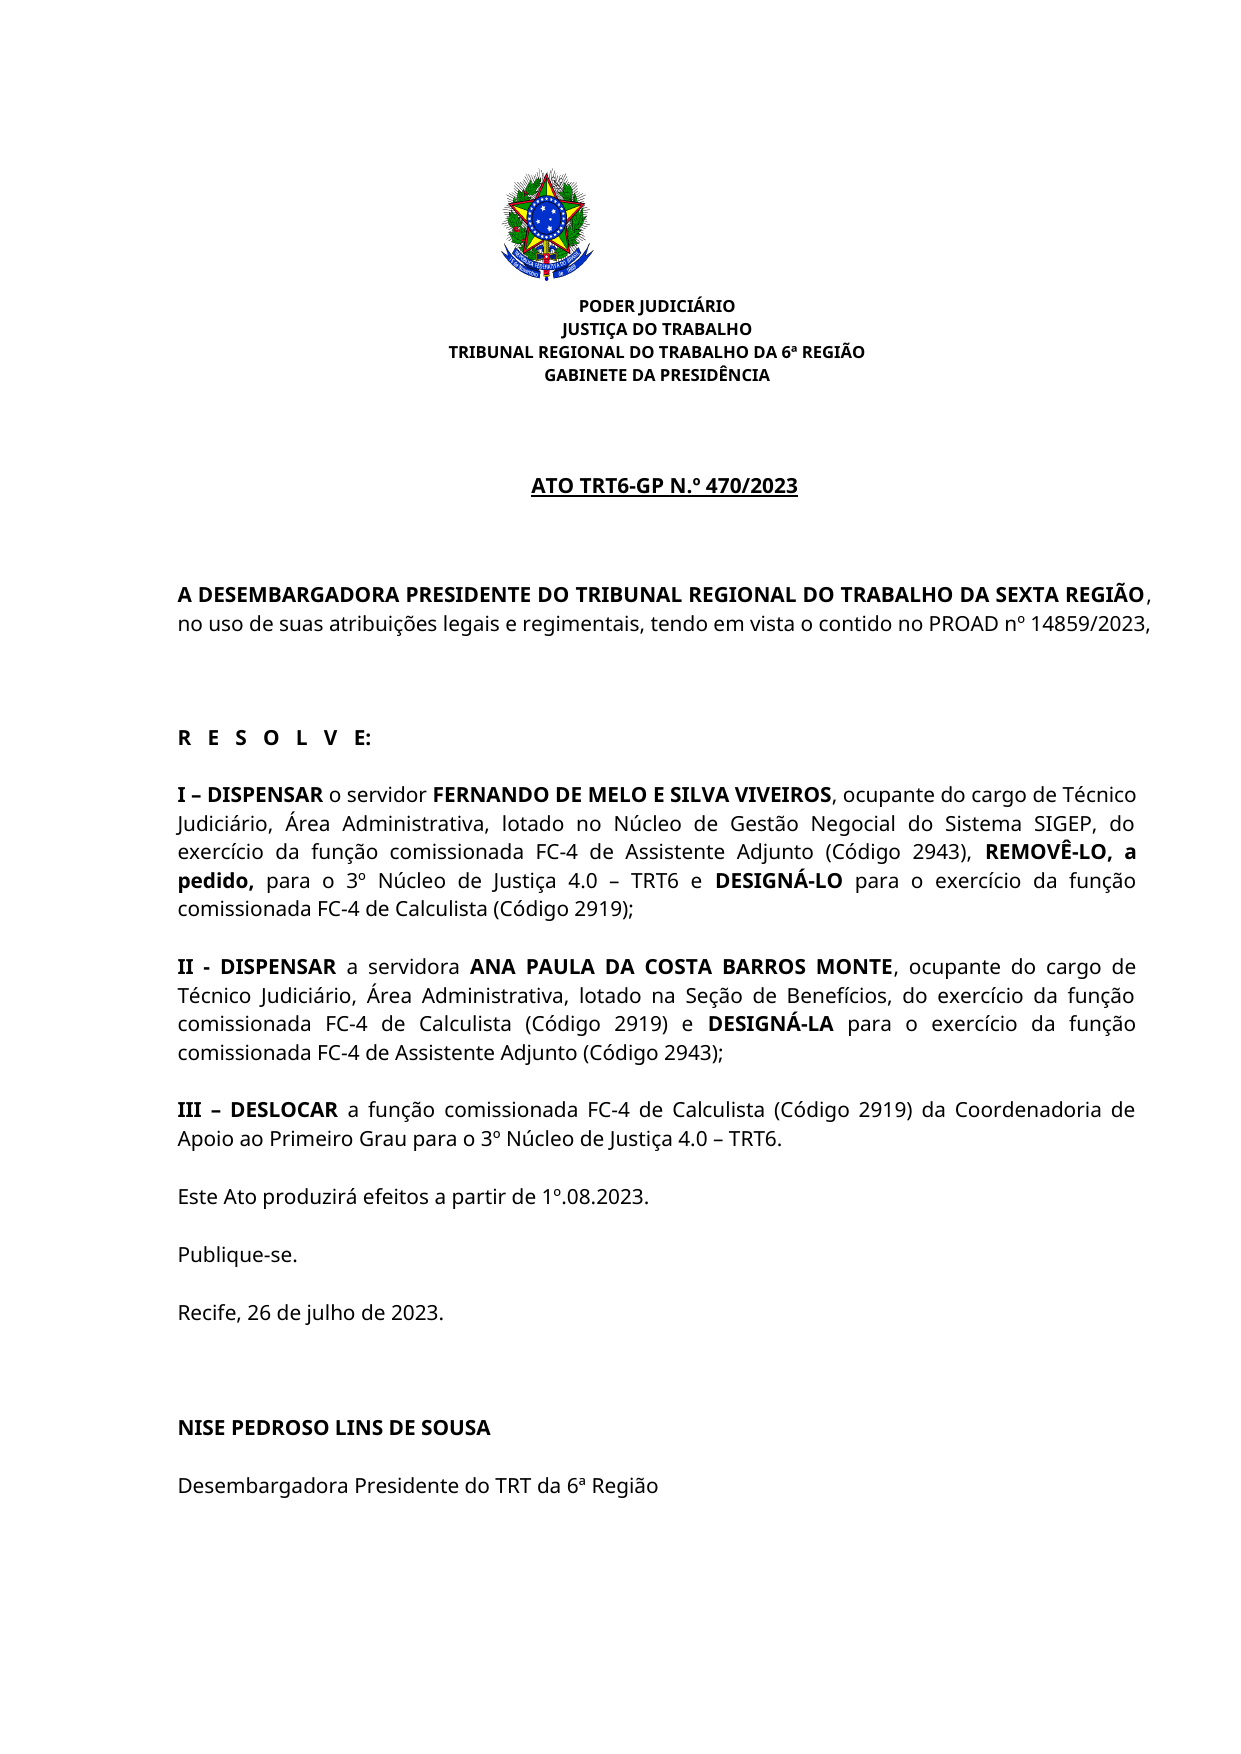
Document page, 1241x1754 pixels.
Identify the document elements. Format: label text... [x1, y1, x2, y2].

text R E S O L V E: [177, 723, 1137, 751]
text Desembargadora Presidente do TRT da 6ª Região [177, 1471, 1137, 1500]
text Este Ato produzirá efeitos a partir de 1º.08.2023. [177, 1182, 1137, 1210]
text GABINETE DA PRESIDÊNCIA [177, 363, 1137, 386]
text TRIBUNAL REGIONAL DO TRABALHO DA 6ª REGIÃO [177, 341, 1137, 363]
text A DESEMBARGADORA PRESIDENTE DO TRIBUNAL REGIONAL DO TRABALHO DA SEXTA REGIÃO, no uso de suas atribuições legais e regimentais, tendo em vista o contido no PROAD nº 14859/2023, [177, 581, 1152, 637]
text Publique-se. [177, 1240, 1152, 1268]
text II - DISPENSAR a servidora ANA PAULA DA COSTA BARROS MONTE, ocupante do cargo de Técnico Judiciário, Área Administrativa, lotado na Seção de Benefícios, do exercício da função comissionada FC-4 de Calculista (Código 2919) e DESIGNÁ-LA para o exercício da função comissionada FC-4 de Assistente Adjunto (Código 2943); [177, 952, 1137, 1066]
text PODER JUDICIÁRIO [177, 295, 1137, 318]
text I – DISPENSAR o servidor FERNANDO DE MELO E SILVA VIVEIROS, ocupante do cargo de Técnico Judiciário, Área Administrativa, lotado no Núcleo de Gestão Negocial do Sistema SIGEP, do exercício da função comissionada FC-4 de Assistente Adjunto (Código 2943), REMOVÊ-LO, a pedido, para o 3º Núcleo de Justiça 4.0 – TRT6 e DESIGNÁ-LO para o exercício da função comissionada FC-4 de Calculista (Código 2919); [177, 781, 1137, 923]
text Recife, 26 de julho de 2023. [177, 1298, 1152, 1326]
picture [496, 165, 596, 283]
text NISE PEDROSO LINS DE SOUSA [177, 1413, 1137, 1442]
text JUSTIÇA DO TRABALHO [177, 318, 1137, 341]
text ATO TRT6-GP N.º 470/2023 [177, 471, 1152, 500]
text III – DESLOCAR a função comissionada FC-4 de Calculista (Código 2919) da Coordenadoria de Apoio ao Primeiro Grau para o 3º Núcleo de Justiça 4.0 – TRT6. [177, 1096, 1137, 1152]
